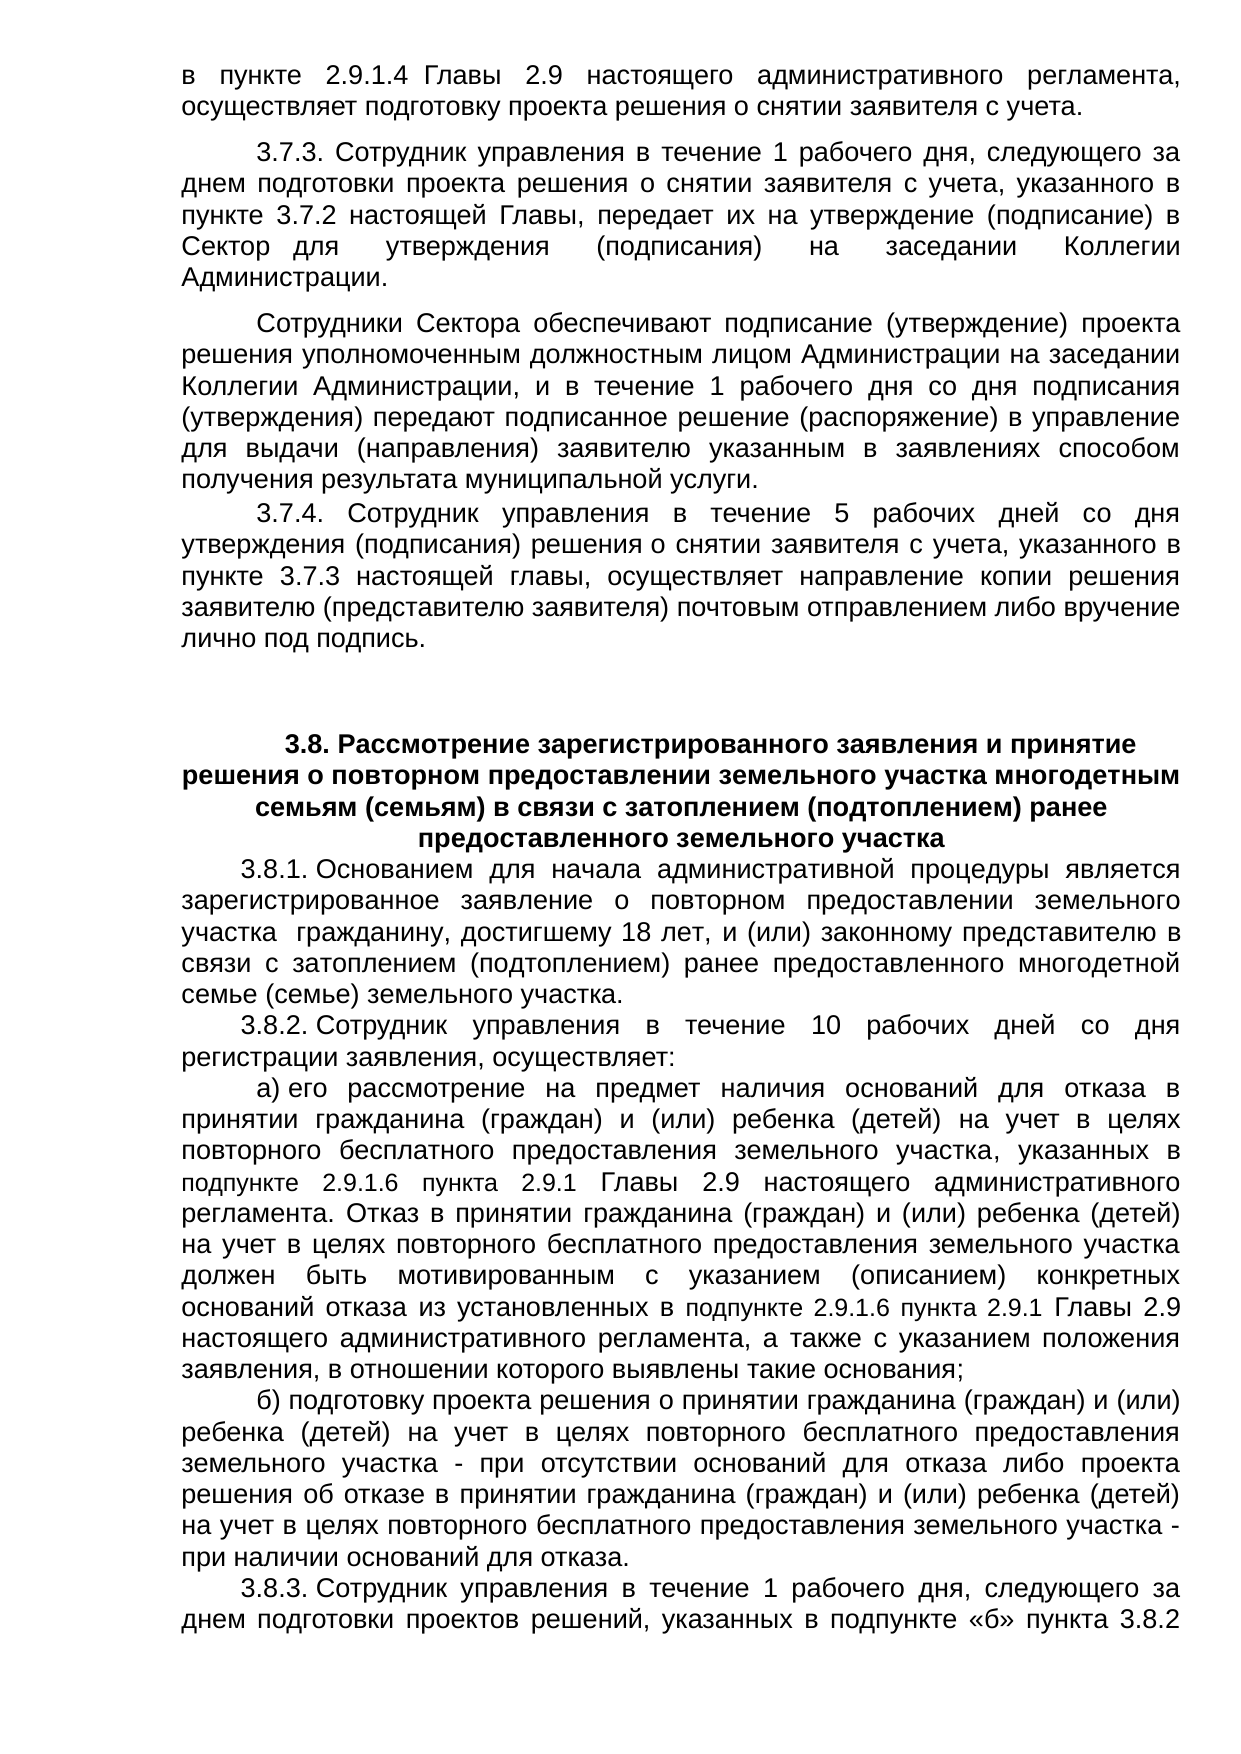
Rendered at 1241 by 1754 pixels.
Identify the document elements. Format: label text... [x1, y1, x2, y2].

text 3.8.3. Сотрудник управления в течение 1 рабочего дня, следующего за днем подготовки проектов решений, указанных в подпункте «б» пункта 3.8.2 [181, 1572, 1181, 1634]
text 3.7.3. Сотрудник управления в течение 1 рабочего дня, следующего за днем подготовки проекта решения о снятии заявителя с учета, указанного в пункте 3.7.2 настоящей Главы, передает их на утверждение (подписание) в Сектор для утверждения (подписания) на заседании Коллегии Администрации. [181, 136, 1181, 292]
text 3.8.2. Сотрудник управления в течение 10 рабочих дней со дня регистрации заявления, осуществляет: [181, 1009, 1181, 1072]
text в пункте 2.9.1.4 Главы 2.9 настоящего административного регламента, осуществляет подготовку проекта решения о снятии заявителя с учета. [181, 59, 1181, 122]
text а) его рассмотрение на предмет наличия оснований для отказа в принятии гражданина (граждан) и (или) ребенка (детей) на учет в целях повторного бесплатного предоставления земельного участка, указанных в подпункте 2.9.1.6 пункта 2.9.1 Главы 2.9 настоящего административного регламента. Отказ в принятии гражданина (граждан) и (или) ребенка (детей) на учет в целях повторного бесплатного предоставления земельного участка должен быть мотивированным с указанием (описанием) конкретных оснований отказа из установленных в подпункте 2.9.1.6 пункта 2.9.1 Главы 2.9 настоящего административного регламента, а также с указанием положения заявления, в отношении которого выявлены такие основания; [181, 1072, 1181, 1384]
text 3.7.4. Сотрудник управления в течение 5 рабочих дней со дня утверждения (подписания) решения о снятии заявителя с учета, указанного в пункте 3.7.3 настоящей главы, осуществляет направление копии решения заявителю (представителю заявителя) почтовым отправлением либо вручение лично под подпись. [181, 497, 1181, 653]
text 3.8.1. Основанием для начала административной процедуры является зарегистрированное заявление о повторном предоставлении земельного участка гражданину, достигшему 18 лет, и (или) законному представителю в связи с затоплением (подтоплением) ранее предоставленного многодетной семье (семье) земельного участка. [181, 853, 1181, 1009]
text Сотрудники Сектора обеспечивают подписание (утверждение) проекта решения уполномоченным должностным лицом Администрации на заседании Коллегии Администрации, и в течение 1 рабочего дня со дня подписания (утверждения) передают подписанное решение (распоряжение) в управление для выдачи (направления) заявителю указанным в заявлениях способом получения результата муниципальной услуги. [181, 307, 1181, 494]
text 3.8. Рассмотрение зарегистрированного заявления и принятие решения о повторном предоставлении земельного участка многодетным семьям (семьям) в связи с затоплением (подтоплением) ранее предоставленного земельного участка [181, 728, 1181, 853]
text б) подготовку проекта решения о принятии гражданина (граждан) и (или) ребенка (детей) на учет в целях повторного бесплатного предоставления земельного участка - при отсутствии оснований для отказа либо проекта решения об отказе в принятии гражданина (граждан) и (или) ребенка (детей) на учет в целях повторного бесплатного предоставления земельного участка - при наличии оснований для отказа. [181, 1384, 1181, 1572]
